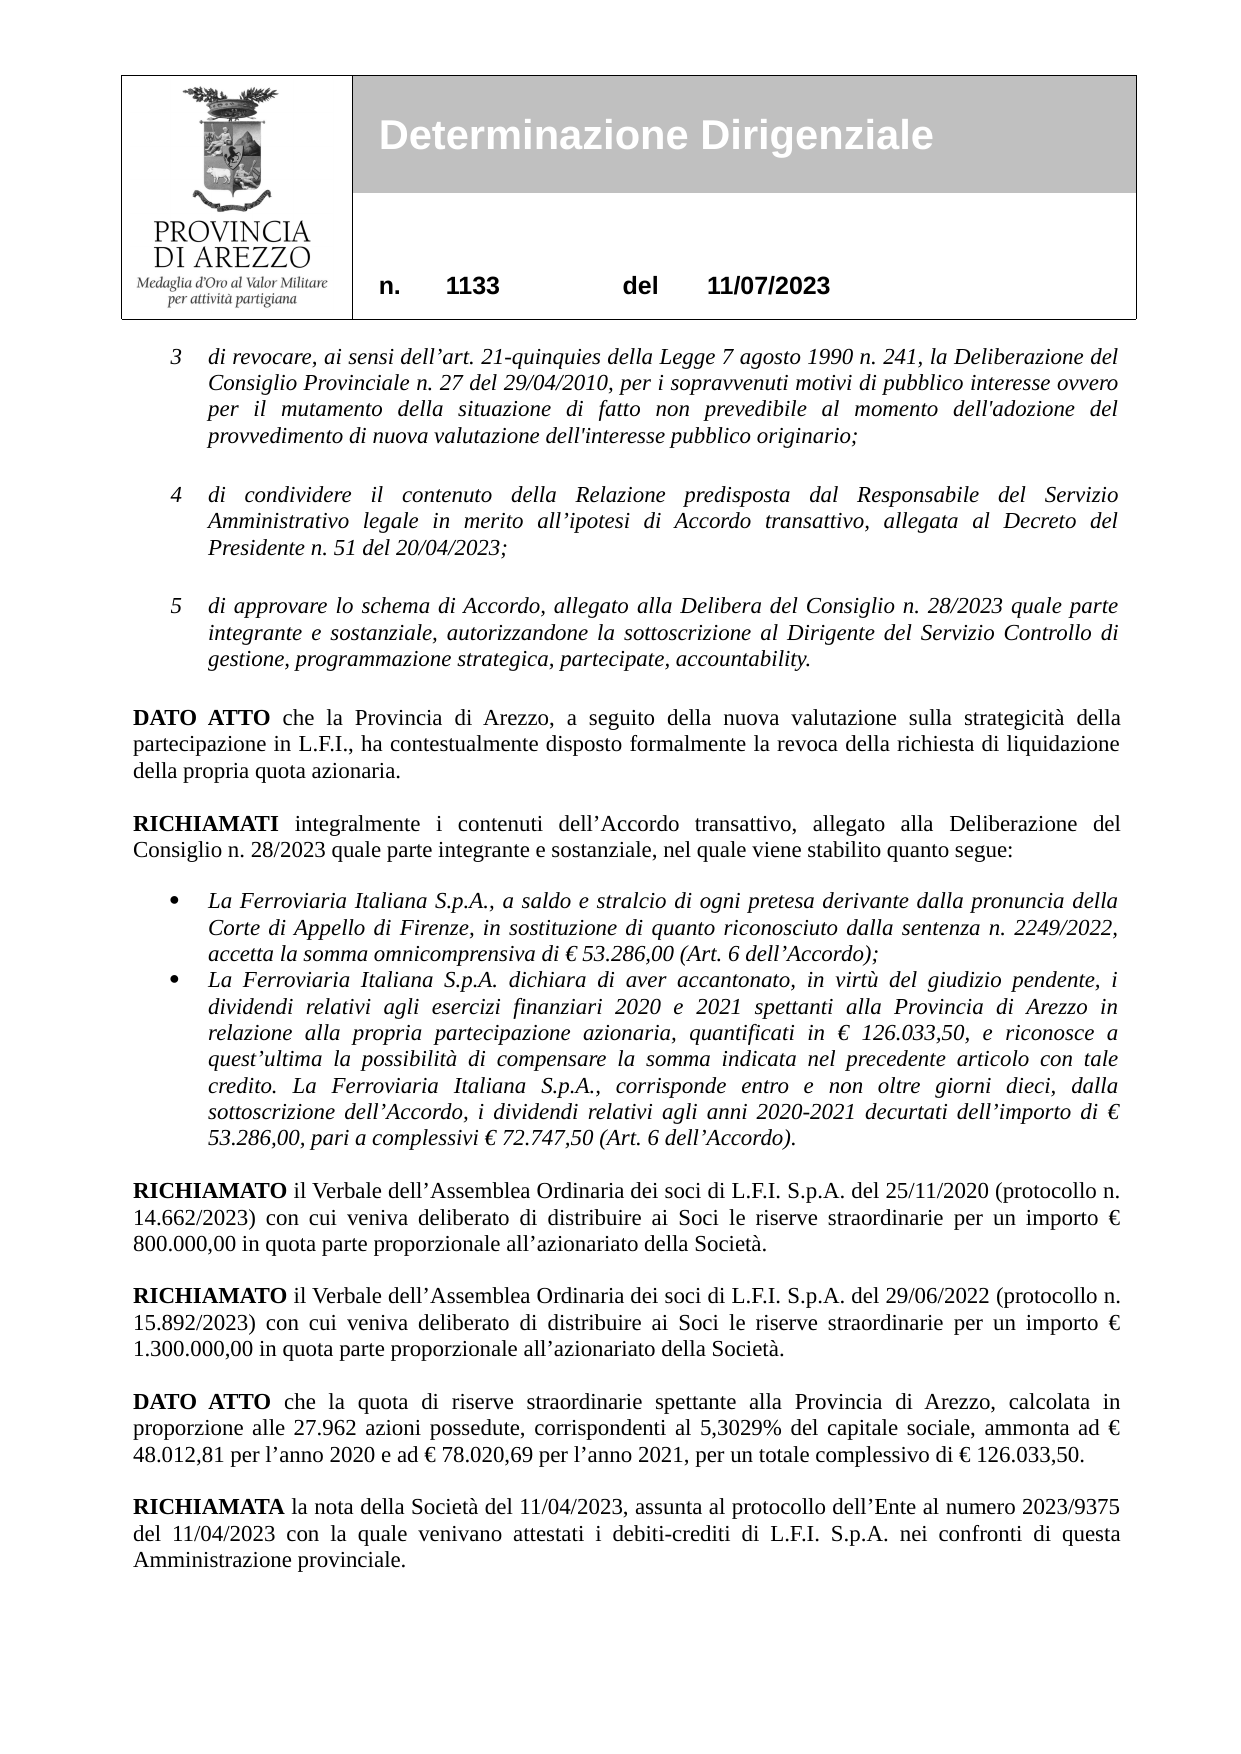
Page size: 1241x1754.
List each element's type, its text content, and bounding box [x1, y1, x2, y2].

list La Ferroviaria Italiana S.p.A., a saldo e stralcio di ogni pretesa derivante dalla pronuncia della Corte di Appello di Firenze, in sostituzione di quanto riconosciuto dalla sentenza n. 2249/2022, accetta la somma omnicomprensiva di € 53.286,00 (Art. 6 dell’Accordo); [170, 887, 1122, 966]
list di condividere il contenuto della Relazione predisposta dal Responsabile del Servizio Amministrativo legale in merito all’ipotesi di Accordo transattivo, allegata al Decreto del Presidente n. 51 del 20/04/2023; [170, 481, 1122, 560]
text RICHIAMATO il Verbale dell’Assemblea Ordinaria dei soci di L.F.I. S.p.A. del 29/06/2022 (protocollo n. 15.892/2023) con cui veniva deliberato di distribuire ai Soci le riserve straordinarie per un importo € 1.300.000,00 in quota parte proporzionale all’azionariato della Società. [133, 1283, 1122, 1362]
text RICHIAMATO il Verbale dell’Assemblea Ordinaria dei soci di L.F.I. S.p.A. del 25/11/2020 (protocollo n. 14.662/2023) con cui veniva deliberato di distribuire ai Soci le riserve straordinarie per un importo € 800.000,00 in quota parte proporzionale all’azionariato della Società. [133, 1177, 1122, 1256]
text DATO ATTO che la quota di riserve straordinarie spettante alla Provincia di Arezzo, calcolata in proporzione alle 27.962 azioni possedute, corrispondenti al 5,3029% del capitale sociale, ammonta ad € 48.012,81 per l’anno 2020 e ad € 78.020,69 per l’anno 2021, per un totale complessivo di € 126.033,50. [133, 1388, 1122, 1467]
text DATO ATTO che la Provincia di Arezzo, a seguito della nuova valutazione sulla strategicità della partecipazione in L.F.I., ha contestualmente disposto formalmente la revoca della richiesta di liquidazione della propria quota azionaria. [133, 704, 1122, 783]
list La Ferroviaria Italiana S.p.A. dichiara di aver accantonato, in virtù del giudizio pendente, i dividendi relativi agli esercizi finanziari 2020 e 2021 spettanti alla Provincia di Arezzo in relazione alla propria partecipazione azionaria, quantificati in € 126.033,50, e riconosce a quest’ultima la possibilità di compensare la somma indicata nel precedente articolo con tale credito. La Ferroviaria Italiana S.p.A., corrisponde entro e non oltre giorni dieci, dalla sottoscrizione dell’Accordo, i dividendi relativi agli anni 2020-2021 decurtati dell’importo di € 53.286,00, pari a complessivi € 72.747,50 (Art. 6 dell’Accordo). [170, 966, 1122, 1151]
text RICHIAMATA la nota della Società del 11/04/2023, assunta al protocollo dell’Ente al numero 2023/9375 del 11/04/2023 con la quale venivano attestati i debiti-crediti di L.F.I. S.p.A. nei confronti di questa Amministrazione provinciale. [133, 1493, 1122, 1572]
picture [130, 79, 334, 314]
list di revocare, ai sensi dell’art. 21-quinquies della Legge 7 agosto 1990 n. 241, la Deliberazione del Consiglio Provinciale n. 27 del 29/04/2010, per i sopravvenuti motivi di pubblico interesse ovvero per il mutamento della situazione di fatto non prevedibile al momento dell'adozione del provvedimento di nuova valutazione dell'interesse pubblico originario; [170, 343, 1122, 448]
list di approvare lo schema di Accordo, allegato alla Delibera del Consiglio n. 28/2023 quale parte integrante e sostanziale, autorizzandone la sottoscrizione al Dirigente del Servizio Controllo di gestione, programmazione strategica, partecipate, accountability. [170, 592, 1122, 672]
text RICHIAMATI integralmente i contenuti dell’Accordo transattivo, allegato alla Deliberazione del Consiglio n. 28/2023 quale parte integrante e sostanziale, nel quale viene stabilito quanto segue: [133, 809, 1122, 862]
